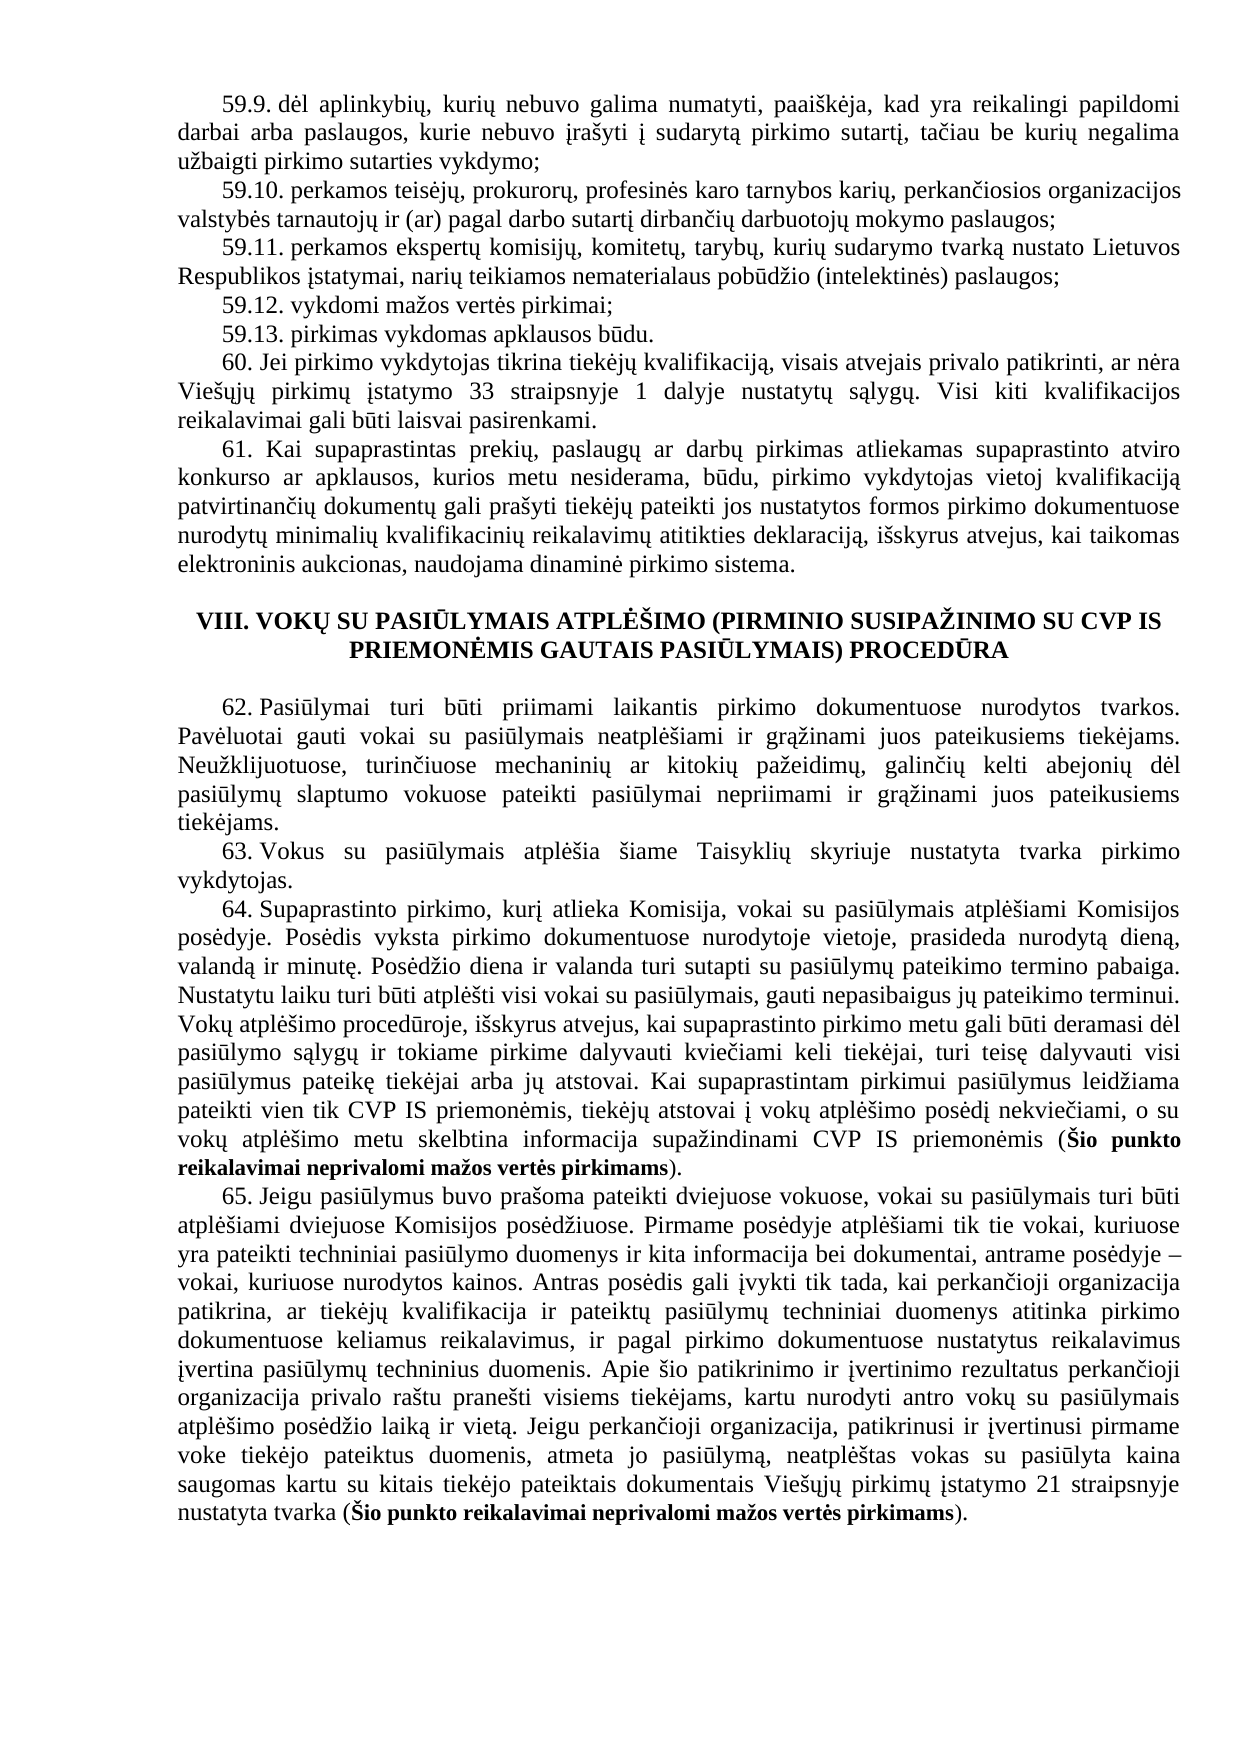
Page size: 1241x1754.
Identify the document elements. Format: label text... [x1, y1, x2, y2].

text 60. Jei pirkimo vykdytojas tikrina tiekėjų kvalifikaciją, visais atvejais privalo patikrinti, ar nėra Viešųjų pirkimų įstatymo 33 straipsnyje 1 dalyje nustatytų sąlygų. Visi kiti kvalifikacijos reikalavimai gali būti laisvai pasirenkami. [177, 347, 1181, 434]
text 59.11. perkamos ekspertų komisijų, komitetų, tarybų, kurių sudarymo tvarką nustato Lietuvos Respublikos įstatymai, narių teikiamos nematerialaus pobūdžio (intelektinės) paslaugos; [177, 232, 1181, 290]
text 59.10. perkamos teisėjų, prokurorų, profesinės karo tarnybos karių, perkančiosios organizacijos valstybės tarnautojų ir (ar) pagal darbo sutartį dirbančių darbuotojų mokymo paslaugos; [177, 175, 1181, 232]
text 65. Jeigu pasiūlymus buvo prašoma pateikti dviejuose vokuose, vokai su pasiūlymais turi būti atplėšiami dviejuose Komisijos posėdžiuose. Pirmame posėdyje atplėšiami tik tie vokai, kuriuose yra pateikti techniniai pasiūlymo duomenys ir kita informacija bei dokumentai, antrame posėdyje – vokai, kuriuose nurodytos kainos. Antras posėdis gali įvykti tik tada, kai perkančioji organizacija patikrina, ar tiekėjų kvalifikacija ir pateiktų pasiūlymų techniniai duomenys atitinka pirkimo dokumentuose keliamus reikalavimus, ir pagal pirkimo dokumentuose nustatytus reikalavimus įvertina pasiūlymų techninius duomenis. Apie šio patikrinimo ir įvertinimo rezultatus perkančioji organizacija privalo raštu pranešti visiems tiekėjams, kartu nurodyti antro vokų su pasiūlymais atplėšimo posėdžio laiką ir vietą. Jeigu perkančioji organizacija, patikrinusi ir įvertinusi pirmame voke tiekėjo pateiktus duomenis, atmeta jo pasiūlymą, neatplėštas vokas su pasiūlyta kaina saugomas kartu su kitais tiekėjo pateiktais dokumentais Viešųjų pirkimų įstatymo 21 straipsnyje nustatyta tvarka (Šio punkto reikalavimai neprivalomi mažos vertės pirkimams). [177, 1181, 1181, 1526]
text VIII. VOKŲ SU PASIŪLYMAIS ATPLĖŠIMO (PIRMINIO SUSIPAŽINIMO SU CVP IS PRIEMONĖMIS GAUTAIS PASIŪLYMAIS) PROCEDŪRA [177, 606, 1181, 664]
text 61. Kai supaprastintas prekių, paslaugų ar darbų pirkimas atliekamas supaprastinto atviro konkurso ar apklausos, kurios metu nesiderama, būdu, pirkimo vykdytojas vietoj kvalifikaciją patvirtinančių dokumentų gali prašyti tiekėjų pateikti jos nustatytos formos pirkimo dokumentuose nurodytų minimalių kvalifikacinių reikalavimų atitikties deklaraciją, išskyrus atvejus, kai taikomas elektroninis aukcionas, naudojama dinaminė pirkimo sistema. [177, 434, 1181, 577]
text 63. Vokus su pasiūlymais atplėšia šiame Taisyklių skyriuje nustatyta tvarka pirkimo vykdytojas. [177, 836, 1181, 894]
text 59.9. dėl aplinkybių, kurių nebuvo galima numatyti, paaiškėja, kad yra reikalingi papildomi darbai arba paslaugos, kurie nebuvo įrašyti į sudarytą pirkimo sutartį, tačiau be kurių negalima užbaigti pirkimo sutarties vykdymo; [177, 89, 1181, 175]
text 59.12. vykdomi mažos vertės pirkimai; [177, 290, 1181, 319]
text 59.13. pirkimas vykdomas apklausos būdu. [177, 319, 1181, 347]
text 62. Pasiūlymai turi būti priimami laikantis pirkimo dokumentuose nurodytos tvarkos. Pavėluotai gauti vokai su pasiūlymais neatplėšiami ir grąžinami juos pateikusiems tiekėjams. Neužklijuotuose, turinčiuose mechaninių ar kitokių pažeidimų, galinčių kelti abejonių dėl pasiūlymų slaptumo vokuose pateikti pasiūlymai nepriimami ir grąžinami juos pateikusiems tiekėjams. [177, 692, 1181, 836]
text 64. Supaprastinto pirkimo, kurį atlieka Komisija, vokai su pasiūlymais atplėšiami Komisijos posėdyje. Posėdis vyksta pirkimo dokumentuose nurodytoje vietoje, prasideda nurodytą dieną, valandą ir minutę. Posėdžio diena ir valanda turi sutapti su pasiūlymų pateikimo termino pabaiga. Nustatytu laiku turi būti atplėšti visi vokai su pasiūlymais, gauti nepasibaigus jų pateikimo terminui. Vokų atplėšimo procedūroje, išskyrus atvejus, kai supaprastinto pirkimo metu gali būti deramasi dėl pasiūlymo sąlygų ir tokiame pirkime dalyvauti kviečiami keli tiekėjai, turi teisę dalyvauti visi pasiūlymus pateikę tiekėjai arba jų atstovai. Kai supaprastintam pirkimui pasiūlymus leidžiama pateikti vien tik CVP IS priemonėmis, tiekėjų atstovai į vokų atplėšimo posėdį nekviečiami, o su vokų atplėšimo metu skelbtina informacija supažindinami CVP IS priemonėmis (Šio punkto reikalavimai neprivalomi mažos vertės pirkimams). [177, 894, 1181, 1181]
